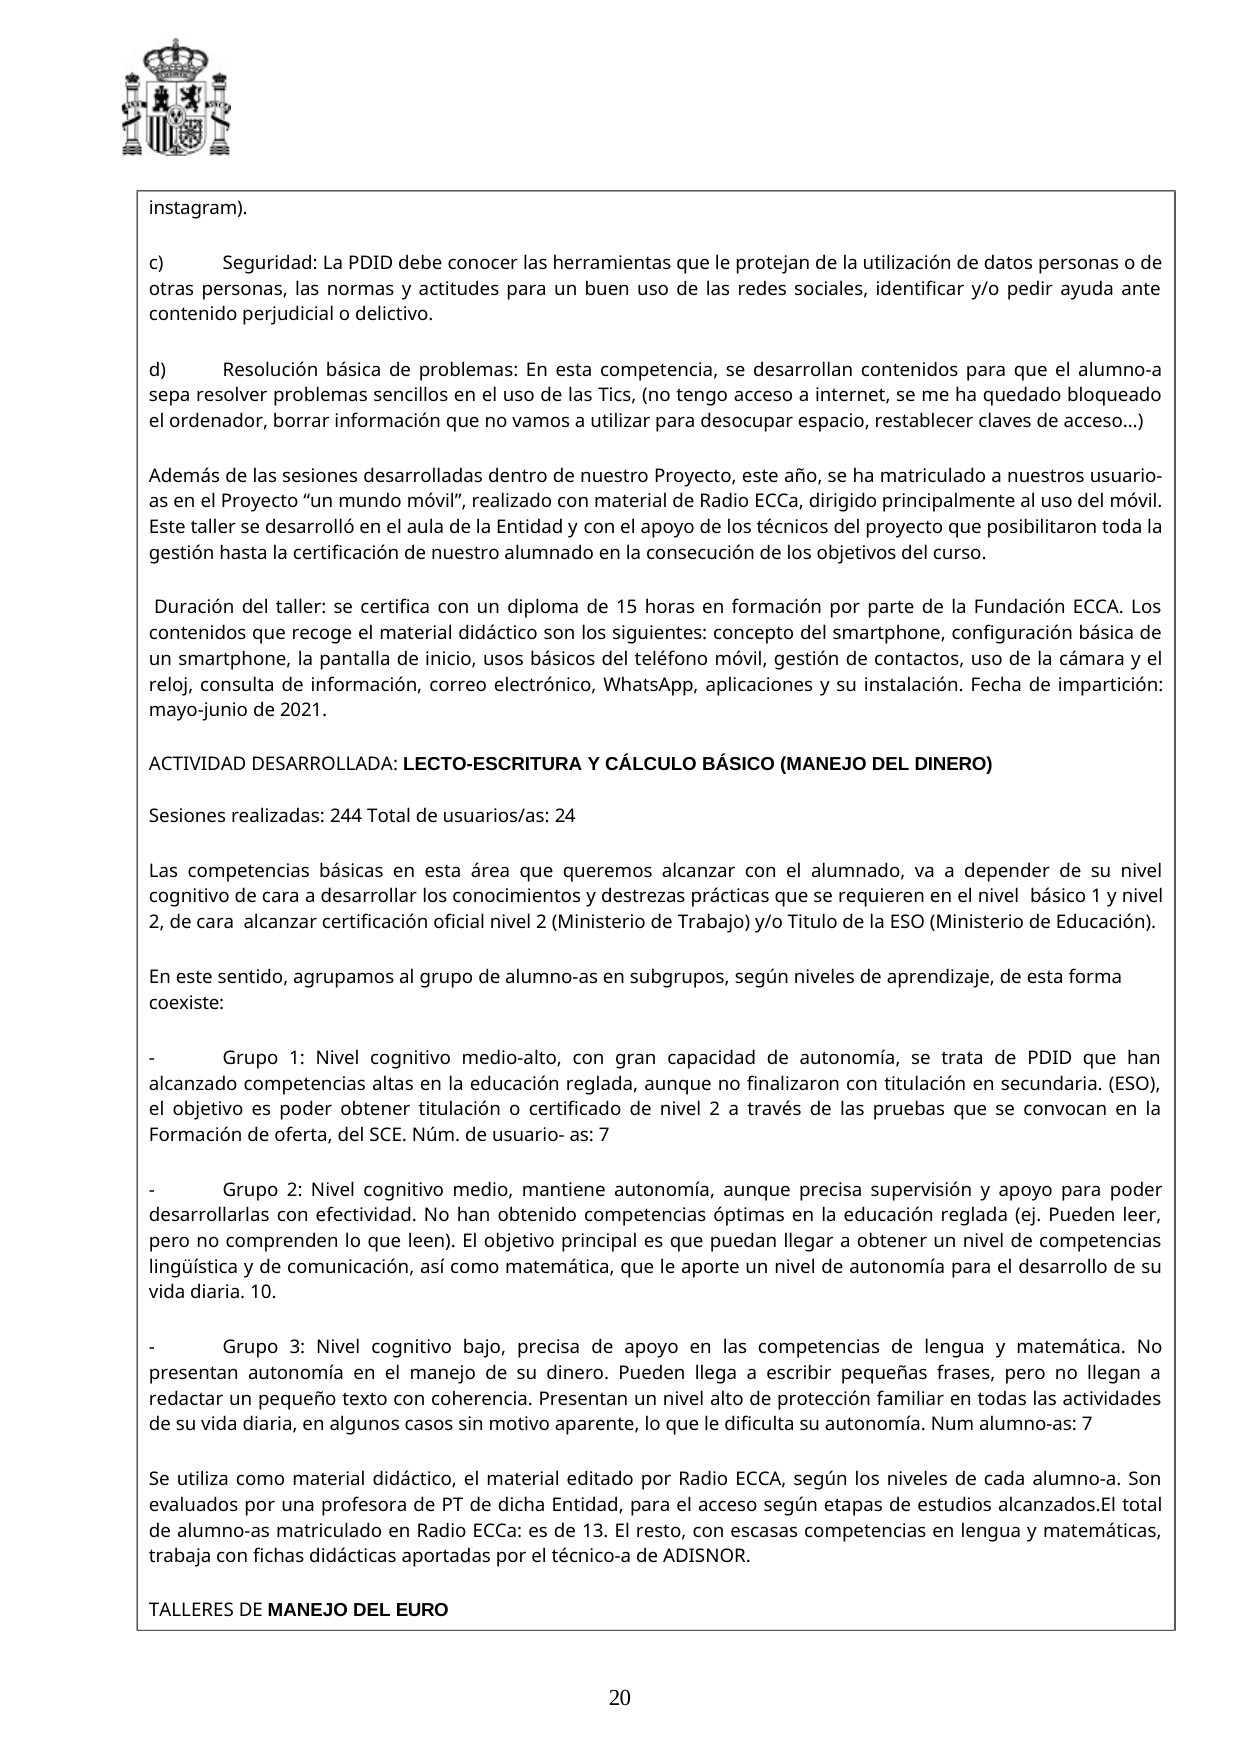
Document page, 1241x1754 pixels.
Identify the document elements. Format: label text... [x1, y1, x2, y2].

text En este sentido, agrupamos al grupo de alumno-as en subgrupos, según niveles de aprendizaje, de esta forma coexiste: [149, 963, 1186, 1014]
list Grupo 2: Nivel cognitivo medio, mantiene autonomía, aunque precisa supervisión y apoyo para poder desarrollarlas con efectividad. No han obtenido competencias óptimas en la educación reglada (ej. Pueden leer, pero no comprenden lo que leen). El objetivo principal es que puedan llegar a obtener un nivel de competencias lingüística y de comunicación, así como matemática, que le aporte un nivel de autonomía para el desarrollo de su vida diaria. 10. [149, 1176, 1163, 1304]
list Resolución básica de problemas: En esta competencia, se desarrollan contenidos para que el alumno-a sepa resolver problemas sencillos en el uso de las Tics, (no tengo acceso a internet, se me ha quedado bloqueado el ordenador, borrar información que no vamos a utilizar para desocupar espacio, restablecer claves de acceso…) [149, 356, 1163, 432]
list Grupo 1: Nivel cognitivo medio-alto, con gran capacidad de autonomía, se trata de PDID que han alcanzado competencias altas en la educación reglada, aunque no finalizaron con titulación en secundaria. (ESO), el objetivo es poder obtener titulación o certificado de nivel 2 a través de las pruebas que se convocan en la Formación de oferta, del SCE. Núm. de usuario- as: 7 [149, 1044, 1162, 1147]
text Se utiliza como material didáctico, el material editado por Radio ECCA, según los niveles de cada alumno-a. Son evaluados por una profesora de PT de dicha Entidad, para el acceso según etapas de estudios alcanzados.El total de alumno-as matriculado en Radio ECCa: es de 13. El resto, con escasas competencias en lengua y matemáticas, trabaja con fichas didácticas aportadas por el técnico-a de ADISNOR. [149, 1465, 1163, 1568]
list Seguridad: La PDID debe conocer las herramientas que le protejan de la utilización de datos personas o de otras personas, las normas y actitudes para un buen uso de las redes sociales, identificar y/o pedir ayuda ante contenido perjudicial o delictivo. [149, 249, 1163, 326]
text Además de las sesiones desarrolladas dentro de nuestro Proyecto, este año, se ha matriculado a nuestros usuario-as en el Proyecto “un mundo móvil”, realizado con material de Radio ECCa, dirigido principalmente al uso del móvil. Este taller se desarrolló en el aula de la Entidad y con el apoyo de los técnicos del proyecto que posibilitaron toda la gestión hasta la certificación de nuestro alumnado en la consecución de los objetivos del curso. [149, 462, 1163, 564]
text Las competencias básicas en esta área que queremos alcanzar con el alumnado, va a depender de su nivel cognitivo de cara a desarrollar los conocimientos y destrezas prácticas que se requieren en el nivel básico 1 y nivel 2, de cara alcanzar certificación oficial nivel 2 (Ministerio de Trabajo) y/o Titulo de la ESO (Ministerio de Educación). [149, 857, 1163, 934]
picture [121, 38, 231, 156]
text ACTIVIDAD DESARROLLADA: LECTO-ESCRITURA Y CÁLCULO BÁSICO (MANEJO DEL DINERO) [149, 751, 1186, 776]
text instagram). [149, 194, 1186, 220]
list Grupo 3: Nivel cognitivo bajo, precisa de apoyo en las competencias de lengua y matemática. No presentan autonomía en el manejo de su dinero. Pueden llega a escribir pequeñas frases, pero no llegan a redactar un pequeño texto con coherencia. Presentan un nivel alto de protección familiar en todas las actividades de su vida diaria, en algunos casos sin motivo aparente, lo que le dificulta su autonomía. Num alumno-as: 7 [149, 1333, 1163, 1436]
text Sesiones realizadas: 244 Total de usuarios/as: 24 [149, 802, 1186, 827]
text TALLERES DE MANEJO DEL EURO [149, 1596, 1186, 1622]
text Duración del taller: se certifica con un diploma de 15 horas en formación por parte de la Fundación ECCA. Los contenidos que recoge el material didáctico son los siguientes: concepto del smartphone, configuración básica de un smartphone, la pantalla de inicio, usos básicos del teléfono móvil, gestión de contactos, uso de la cámara y el reloj, consulta de información, correo electrónico, WhatsApp, aplicaciones y su instalación. Fecha de impartición: mayo-junio de 2021. [149, 594, 1163, 722]
